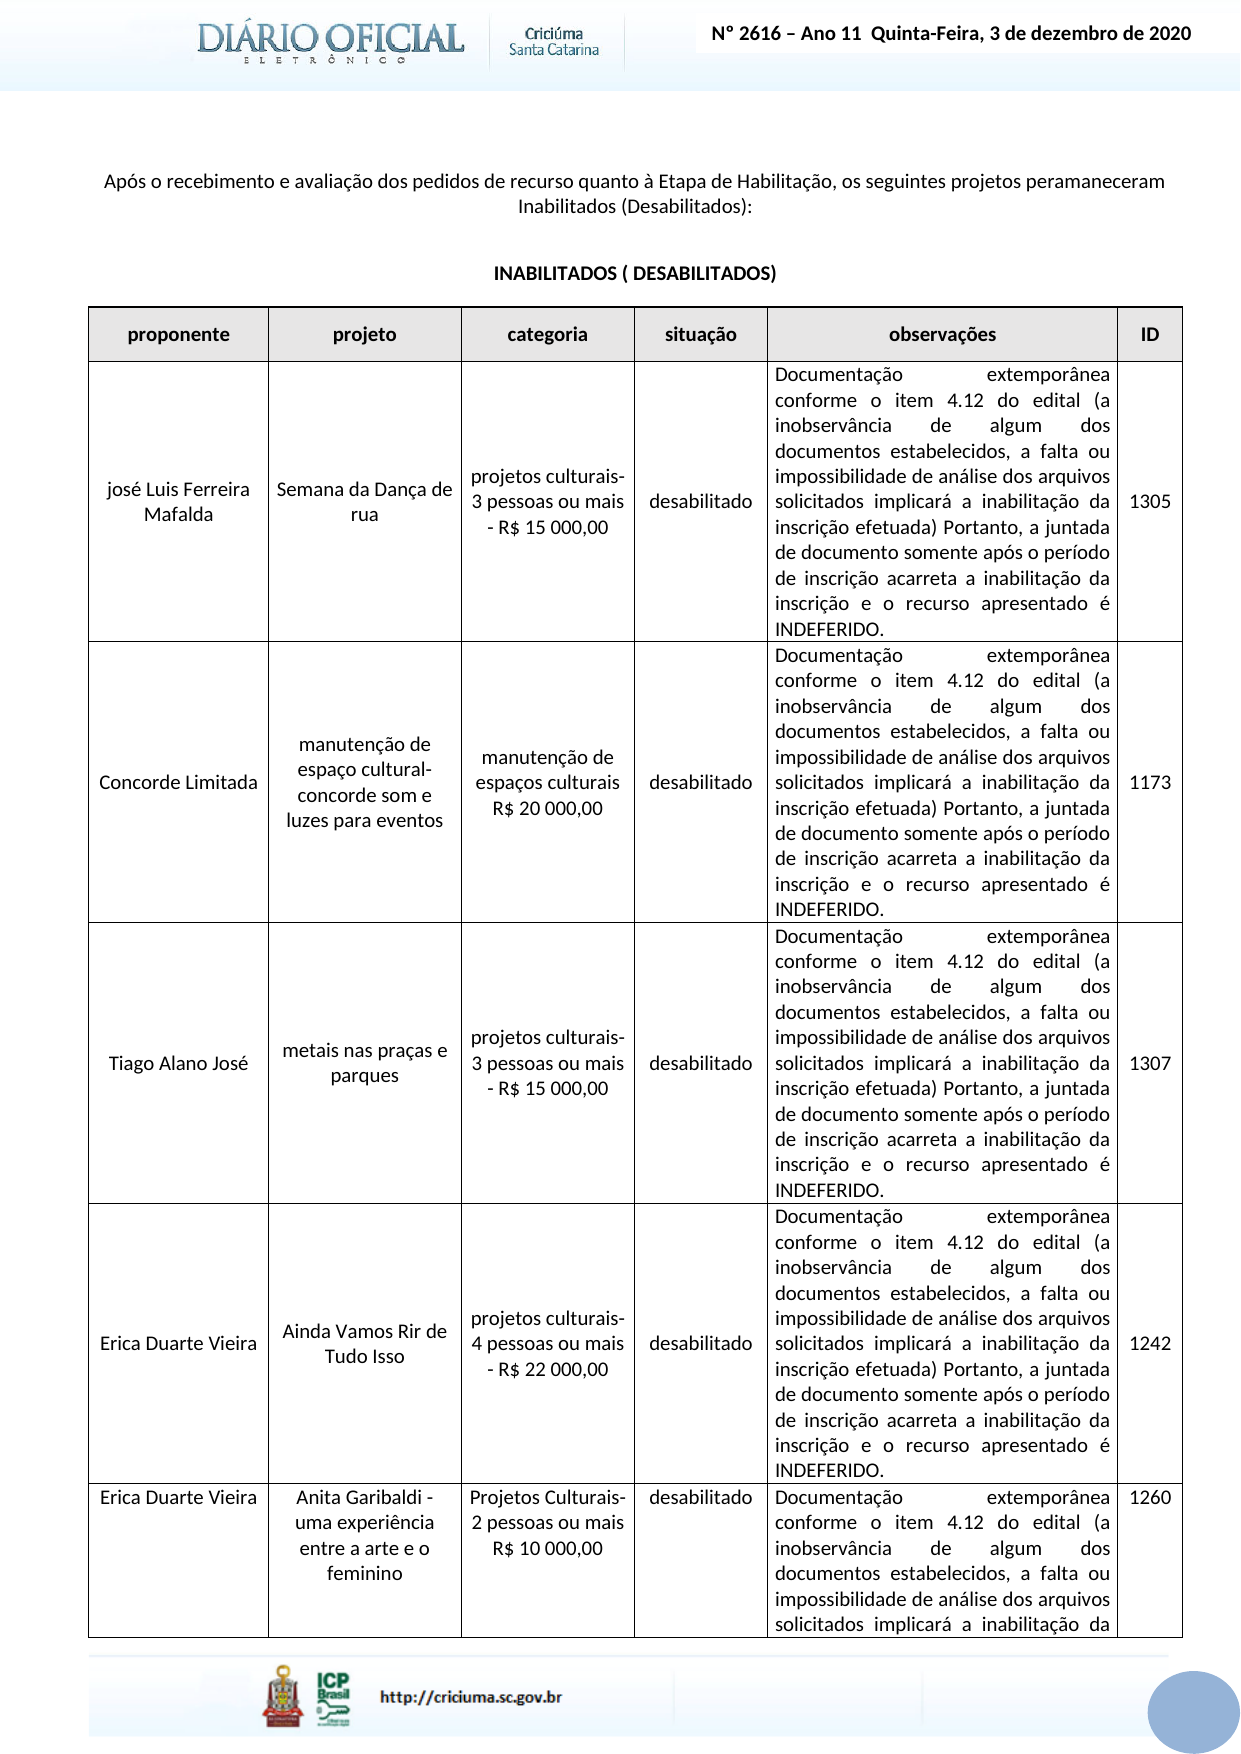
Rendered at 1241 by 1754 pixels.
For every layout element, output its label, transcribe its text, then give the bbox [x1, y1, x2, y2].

table_cell projetos culturais- 3 pessoas ou mais - R$ 15 000,00 [462, 362, 634, 641]
table_cell desabilitado [635, 1484, 767, 1637]
table_cell Ainda Vamos Rir de Tudo Isso [269, 1204, 461, 1483]
table_cell 1242 [1118, 1204, 1182, 1483]
table_cell Anita Garibaldi - uma experiência entre a arte e o feminino [269, 1484, 461, 1637]
table_cell ID [1118, 308, 1182, 361]
table_cell projetos culturais- 4 pessoas ou mais - R$ 22 000,00 [462, 1204, 634, 1483]
table_cell Documentação extemporânea conforme o item 4.12 do edital (a inobservância de algum dos documentos estabelecidos, a falta ou impossibilidade de análise dos arquivos solicitados implicará a inabilitação da inscrição efetuada) Portanto, a juntada de documento somente após o período de inscrição acarreta a inabilitação da inscrição e o recurso apresentado é INDEFERIDO. [768, 362, 1117, 641]
table_cell categoria [462, 308, 634, 361]
table_cell Semana da Dança de rua [269, 362, 461, 641]
table_cell projetos culturais- 3 pessoas ou mais - R$ 15 000,00 [462, 923, 634, 1202]
table_cell Tiago Alano José [89, 923, 268, 1202]
table_cell [461, 116, 634, 147]
table_cell [269, 116, 461, 147]
table_cell manutenção de espaço cultural- concorde som e luzes para eventos [269, 642, 461, 922]
table_cell 1305 [1118, 362, 1182, 641]
table_cell observações [768, 308, 1117, 361]
table_cell proponente [89, 308, 268, 361]
table_cell desabilitado [635, 1204, 767, 1483]
table_cell josé Luis Ferreira Mafalda [89, 362, 268, 641]
table_cell Erica Duarte Vieira [89, 1484, 268, 1637]
table_cell metais nas praças e parques [269, 923, 461, 1202]
table_cell desabilitado [635, 923, 767, 1202]
table_cell Documentação extemporânea conforme o item 4.12 do edital (a inobservância de algum dos documentos estabelecidos, a falta ou impossibilidade de análise dos arquivos solicitados implicará a inabilitação da inscrição efetuada) Portanto, a juntada de documento somente após o período de inscrição acarreta a inabilitação da inscrição e o recurso apresentado é INDEFERIDO. [768, 923, 1117, 1202]
table_cell desabilitado [635, 362, 767, 641]
table_cell Documentação extemporânea conforme o item 4.12 do edital (a inobservância de algum dos documentos estabelecidos, a falta ou impossibilidade de análise dos arquivos solicitados implicará a inabilitação da inscrição efetuada) Portanto, a juntada de documento somente após o período de inscrição acarreta a inabilitação da inscrição e o recurso apresentado é INDEFERIDO. [768, 1204, 1117, 1483]
table_cell Erica Duarte Vieira [89, 1204, 268, 1483]
table_cell 1307 [1118, 923, 1182, 1202]
table_cell Projetos Culturais- 2 pessoas ou mais R$ 10 000,00 [462, 1484, 634, 1637]
table_cell projeto [269, 308, 461, 361]
table_cell desabilitado [635, 642, 767, 922]
table_cell Concorde Limitada [89, 642, 268, 922]
table_cell Documentação extemporânea conforme o item 4.12 do edital (a inobservância de algum dos documentos estabelecidos, a falta ou impossibilidade de análise dos arquivos solicitados implicará a inabilitação da inscrição efetuada) Portanto, a juntada de documento somente após o período de inscrição acarreta a inabilitação da inscrição e o recurso apresentado é INDEFERIDO. [768, 642, 1117, 922]
table_cell 1260 [1118, 1484, 1182, 1637]
table_cell [1118, 116, 1182, 147]
table_cell manutenção de espaços culturais R$ 20 000,00 [462, 642, 634, 922]
table_cell INABILITADOS ( DESABILITADOS) [89, 240, 1182, 306]
table_cell Documentação extemporânea conforme o item 4.12 do edital (a inobservância de algum dos documentos estabelecidos, a falta ou impossibilidade de análise dos arquivos solicitados implicará a inabilitação da [768, 1484, 1117, 1637]
table_cell 1173 [1118, 642, 1182, 922]
table_cell [635, 116, 767, 147]
table_cell situação [635, 308, 767, 361]
table_cell Após o recebimento e avaliação dos pedidos de recurso quanto à Etapa de Habilitação, os seguintes projetos peramaneceram Inabilitados (Desabilitados): [89, 147, 1182, 240]
table_cell [768, 116, 1118, 147]
table_cell [89, 116, 268, 147]
